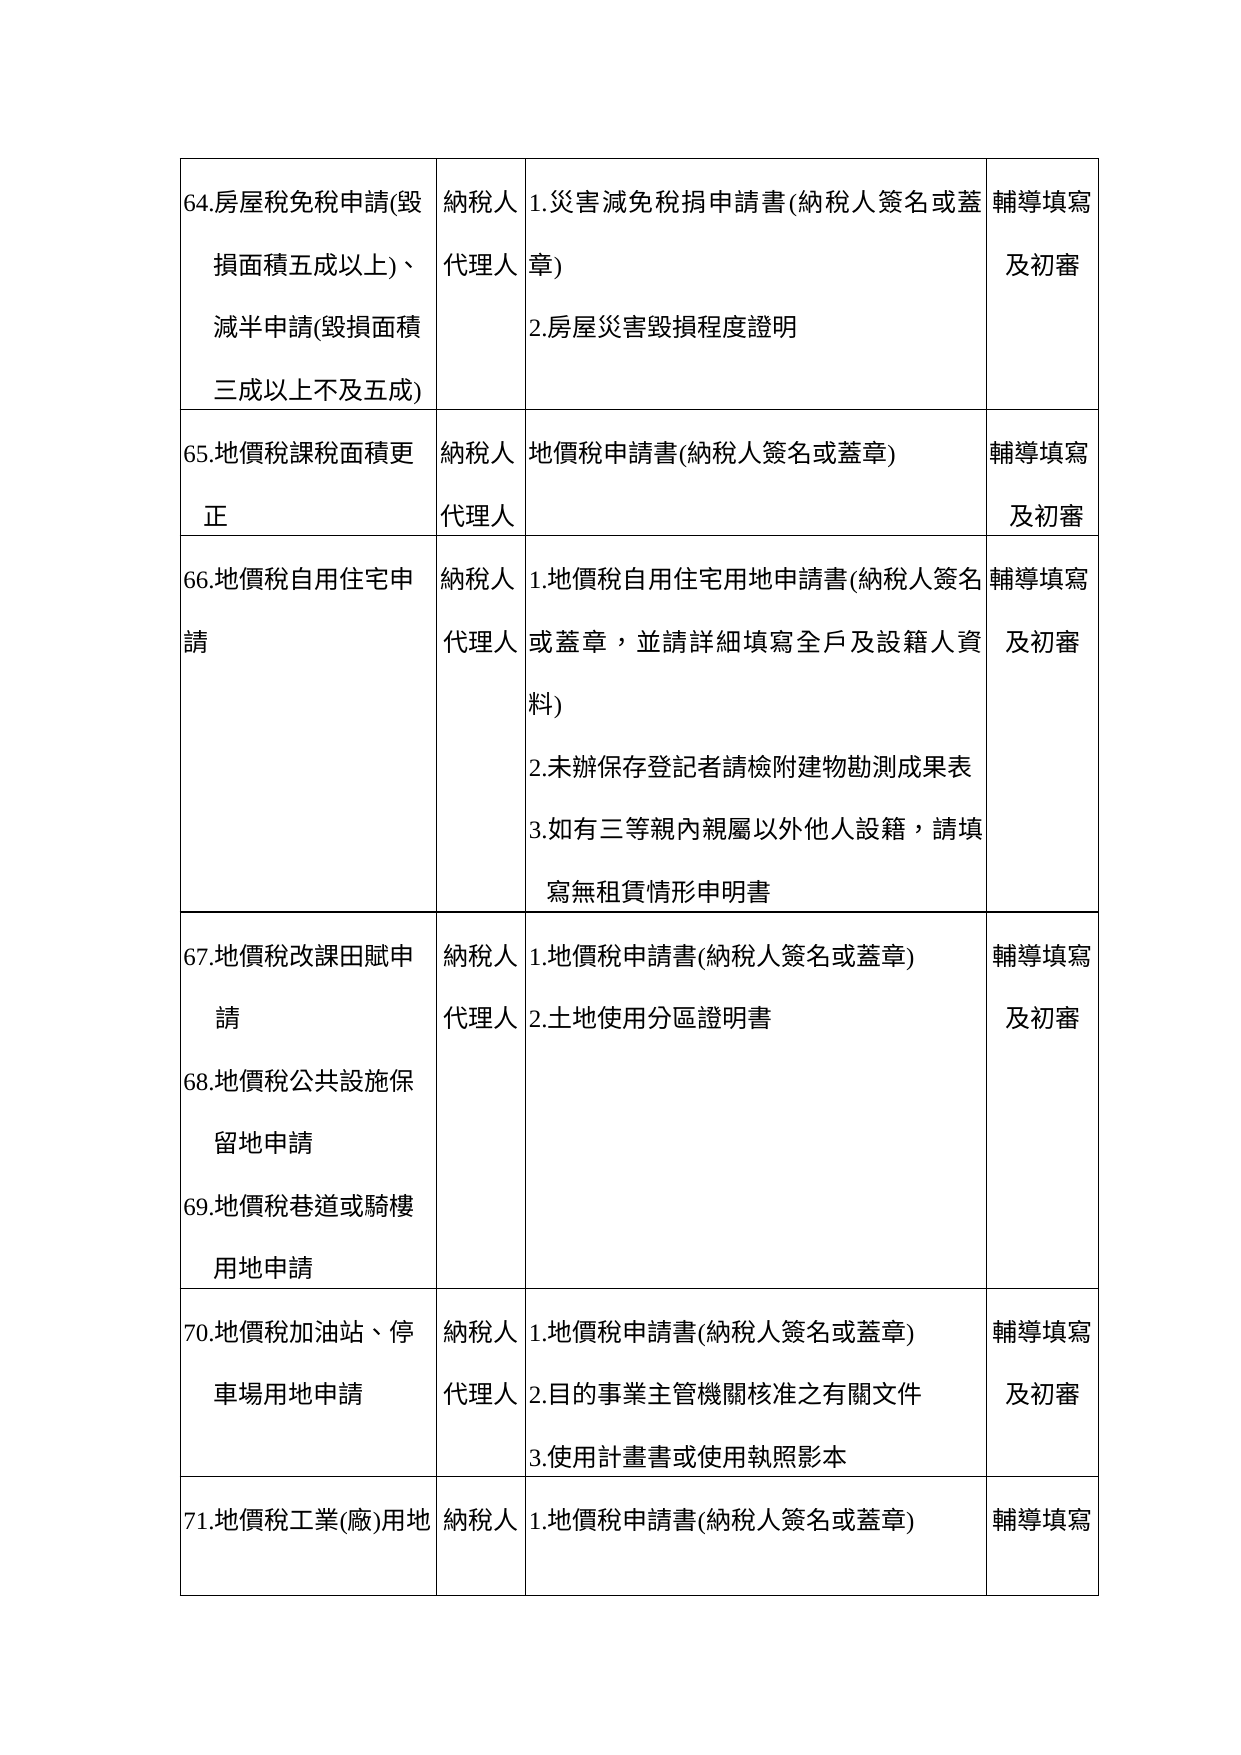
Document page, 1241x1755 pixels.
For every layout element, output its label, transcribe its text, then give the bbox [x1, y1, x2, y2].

table_cell 納稅人 代理人 [437, 410, 525, 535]
table_cell 納稅人 代理人 [437, 536, 525, 911]
table_cell 71.地價稅工業(廠)用地 [181, 1477, 436, 1595]
table_cell 1.地價稅自用住宅用地申請書(納稅人簽名或蓋章，並請詳細填寫全戶及設籍人資料) 2.未辦保存登記者請檢附建物勘測成果表 3.如有三等親內親屬以外他人設籍，請填寫無租賃情形申明書 [526, 536, 986, 911]
table_cell 納稅人 代理人 [437, 913, 525, 1287]
table_cell 地價稅申請書(納稅人簽名或蓋章) [526, 410, 986, 535]
table_cell 輔導填寫及初審 [987, 410, 1098, 535]
table_cell 輔導填寫 及初審 [987, 913, 1098, 1287]
table_cell 納稅人 [437, 1477, 525, 1595]
table_cell 70.地價稅加油站、停車場用地申請 [181, 1289, 436, 1476]
table_cell 1.地價稅申請書(納稅人簽名或蓋章) [526, 1477, 986, 1595]
table_cell 納稅人 代理人 [437, 159, 525, 409]
table_cell 67.地價稅改課田賦申請 68.地價稅公共設施保留地申請 69.地價稅巷道或騎樓用地申請 [181, 913, 436, 1287]
table_cell 1.地價稅申請書(納稅人簽名或蓋章) 2.土地使用分區證明書 [526, 913, 986, 1287]
table_cell 納稅人 代理人 [437, 1289, 525, 1476]
table_cell 66.地價稅自用住宅申請 [181, 536, 436, 911]
table_cell 64.房屋稅免稅申請(毀損面積五成以上)、減半申請(毀損面積三成以上不及五成) [181, 159, 436, 409]
table_cell 1.地價稅申請書(納稅人簽名或蓋章) 2.目的事業主管機關核准之有關文件 3.使用計畫書或使用執照影本 [526, 1289, 986, 1476]
table_cell 輔導填寫 及初審 [987, 1289, 1098, 1476]
table_cell 65.地價稅課稅面積更正 [181, 410, 436, 535]
table_cell 輔導填寫 及初審 [987, 159, 1098, 409]
table_cell 1.災害減免稅捐申請書(納稅人簽名或蓋章) 2.房屋災害毀損程度證明 [526, 159, 986, 409]
table_cell 輔導填寫 及初審 [987, 536, 1098, 911]
table_cell 輔導填寫 [987, 1477, 1098, 1595]
